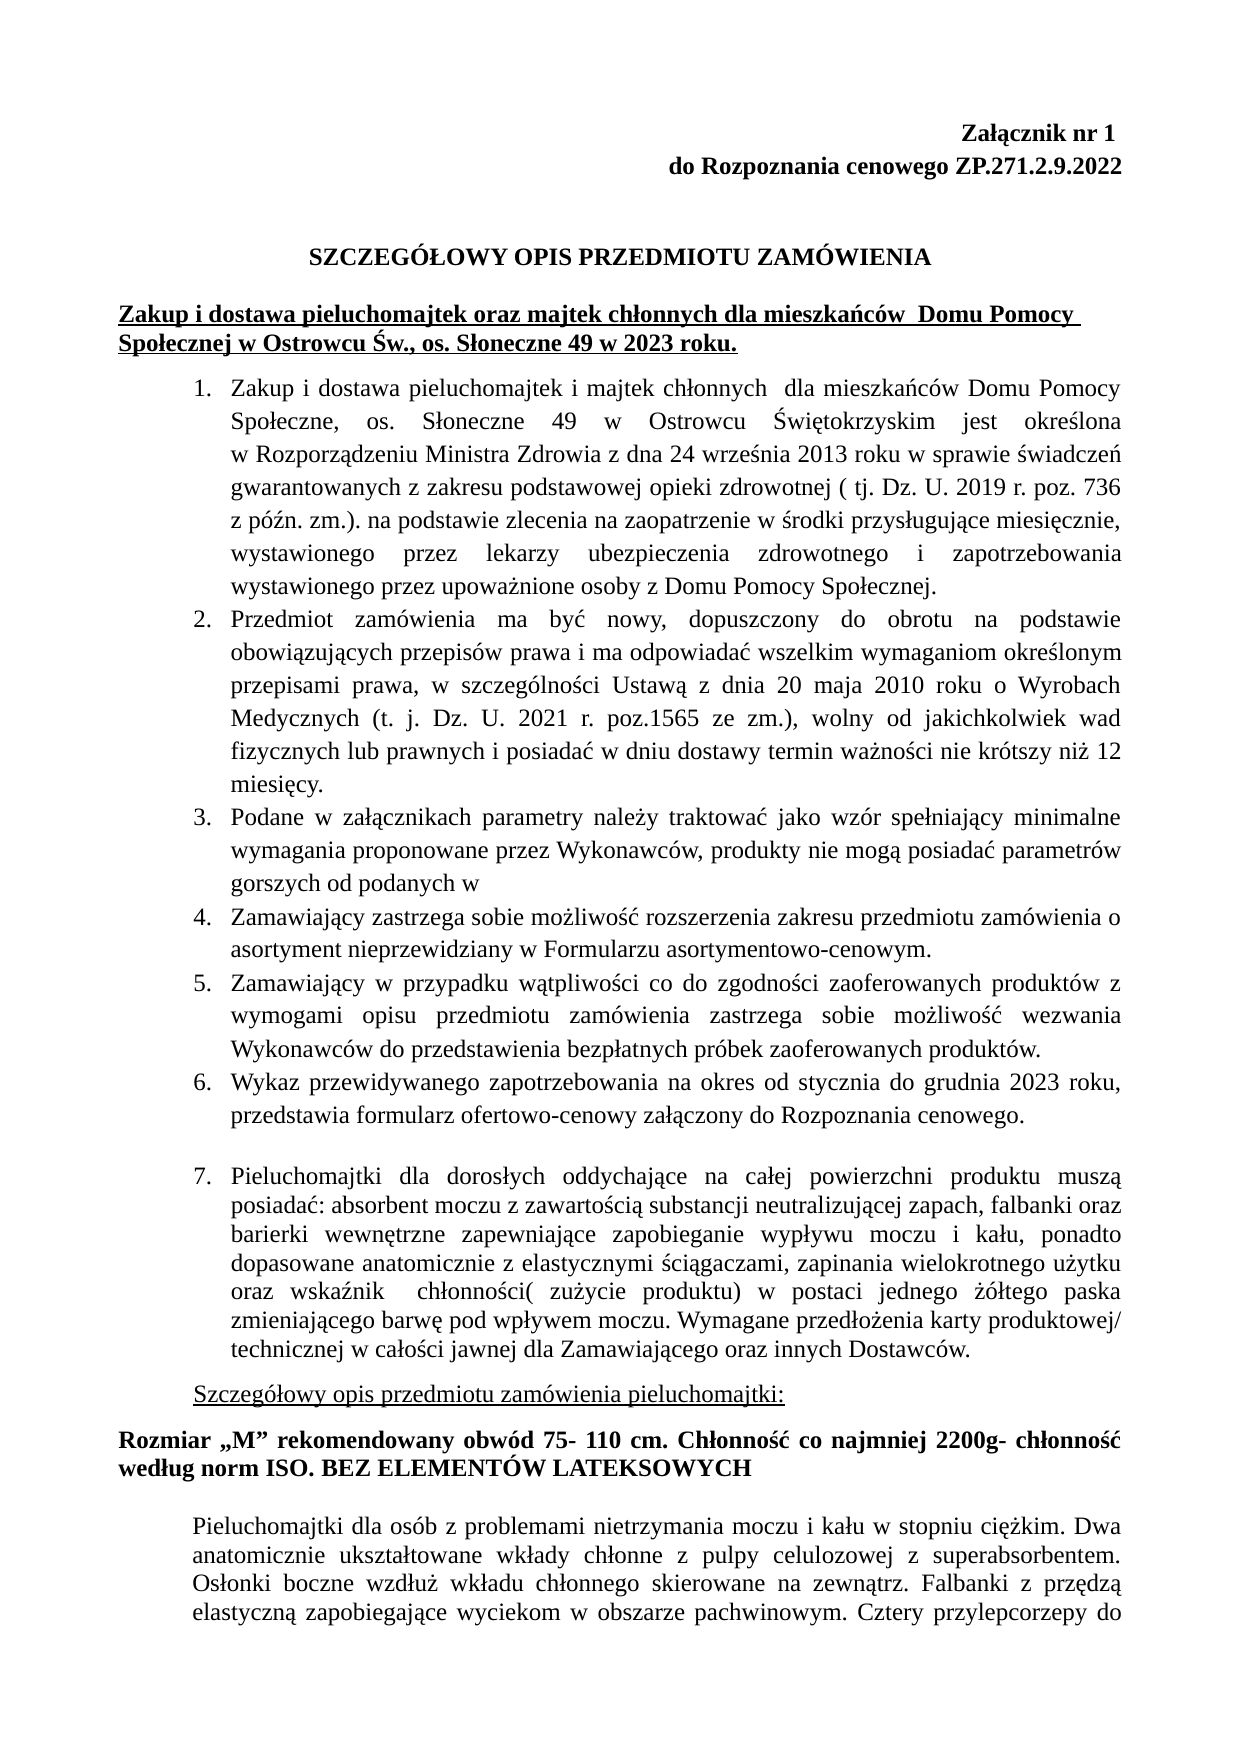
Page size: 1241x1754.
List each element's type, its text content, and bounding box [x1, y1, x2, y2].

text Załącznik nr 1 [118, 118, 1122, 147]
list Pieluchomajtki dla dorosłych oddychające na całej powierzchni produktu muszą posiadać: absorbent moczu z zawartością substancji neutralizującej zapach, falbanki oraz barierki wewnętrzne zapewniające zapobieganie wypływu moczu i kału, ponadto dopasowane anatomicznie z elastycznymi ściągaczami, zapinania wielokrotnego użytku oraz wskaźnik chłonności( zużycie produktu) w postaci jednego żółtego paska zmieniającego barwę pod wpływem moczu. Wymagane przedłożenia karty produktowej/ technicznej w całości jawnej dla Zamawiającego oraz innych Dostawców. [193, 1161, 1122, 1363]
list Podane w załącznikach parametry należy traktować jako wzór spełniający minimalne wymagania proponowane przez Wykonawców, produkty nie mogą posiadać parametrów gorszych od podanych w [193, 802, 1122, 897]
list Zamawiający zastrzega sobie możliwość rozszerzenia zakresu przedmiotu zamówienia o asortyment nieprzewidziany w Formularzu asortymentowo-cenowym. [193, 902, 1122, 963]
list Zamawiający w przypadku wątpliwości co do zgodności zaoferowanych produktów z wymogami opisu przedmiotu zamówienia zastrzega sobie możliwość wezwania Wykonawców do przedstawienia bezpłatnych próbek zaoferowanych produktów. [193, 968, 1122, 1062]
list Pieluchomajtki dla osób z problemami nietrzymania moczu i kału w stopniu ciężkim. Dwa anatomicznie ukształtowane wkłady chłonne z pulpy celulozowej z superabsorbentem. Osłonki boczne wzdłuż wkładu chłonnego skierowane na zewnątrz. Falbanki z przędzą elastyczną zapobiegające wyciekom w obszarze pachwinowym. Cztery przylepcorzepy do [192, 1511, 1122, 1626]
list Wykaz przewidywanego zapotrzebowania na okres od stycznia do grudnia 2023 roku, przedstawia formularz ofertowo-cenowy załączony do Rozpoznania cenowego. [193, 1067, 1122, 1128]
text do Rozpoznania cenowego ZP.271.2.9.2022 [118, 151, 1122, 180]
list Przedmiot zamówienia ma być nowy, dopuszczony do obrotu na podstawie obowiązujących przepisów prawa i ma odpowiadać wszelkim wymaganiom określonym przepisami prawa, w szczególności Ustawą z dnia 20 maja 2010 roku o Wyrobach Medycznych (t. j. Dz. U. 2021 r. poz.1565 ze zm.), wolny od jakichkolwiek wad fizycznych lub prawnych i posiadać w dniu dostawy termin ważności nie krótszy niż 12 miesięcy. [193, 604, 1122, 798]
list Szczegółowy opis przedmiotu zamówienia pieluchomajtki: [193, 1379, 1122, 1408]
text Zakup i dostawa pieluchomajtek oraz majtek chłonnych dla mieszkańców Domu Pomocy Społecznej w Ostrowcu Św., os. Słoneczne 49 w 2023 roku. [118, 299, 1122, 357]
text Rozmiar „M” rekomendowany obwód 75- 110 cm. Chłonność co najmniej 2200g- chłonność według norm ISO. BEZ ELEMENTÓW LATEKSOWYCH [118, 1425, 1122, 1482]
text SZCZEGÓŁOWY OPIS PRZEDMIOTU ZAMÓWIENIA [118, 242, 1122, 270]
list Zakup i dostawa pieluchomajtek i majtek chłonnych dla mieszkańców Domu Pomocy Społeczne, os. Słoneczne 49 w Ostrowcu Świętokrzyskim jest określona w Rozporządzeniu Ministra Zdrowia z dna 24 września 2013 roku w sprawie świadczeń gwarantowanych z zakresu podstawowej opieki zdrowotnej ( tj. Dz. U. 2019 r. poz. 736 z późn. zm.). na podstawie zlecenia na zaopatrzenie w środki przysługujące miesięcznie, wystawionego przez lekarzy ubezpieczenia zdrowotnego i zapotrzebowania wystawionego przez upoważnione osoby z Domu Pomocy Społecznej. [193, 373, 1122, 600]
